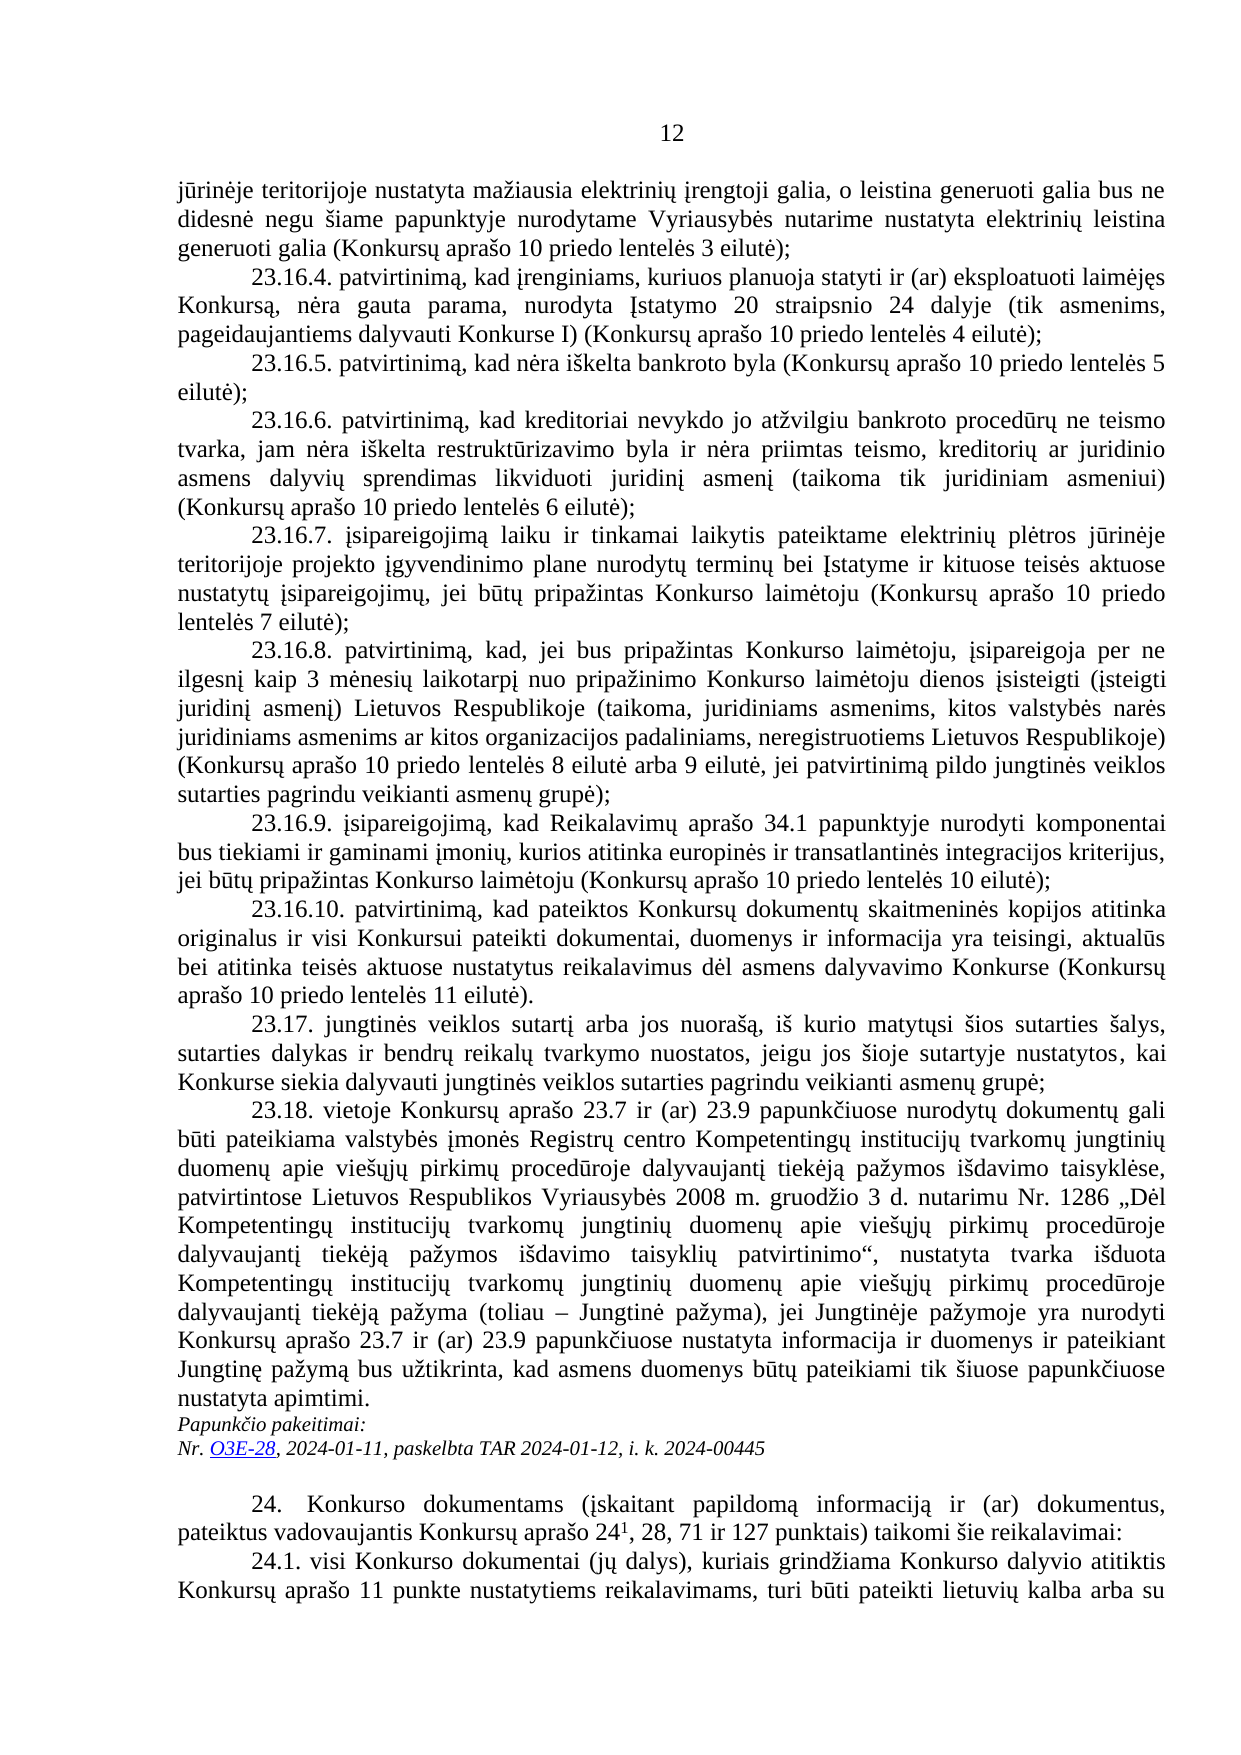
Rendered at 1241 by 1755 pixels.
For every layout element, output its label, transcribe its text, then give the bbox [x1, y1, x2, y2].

text 23.16.5. patvirtinimą, kad nėra iškelta bankroto byla (Konkursų aprašo 10 priedo lentelės 5 eilutė); [177, 348, 1167, 406]
text Nr. O3E-28, 2024-01-11, paskelbta TAR 2024-01-12, i. k. 2024-00445 [177, 1436, 1167, 1460]
text 23.16.8. patvirtinimą, kad, jei bus pripažintas Konkurso laimėtoju, įsipareigoja per ne ilgesnį kaip 3 mėnesių laikotarpį nuo pripažinimo Konkurso laimėtoju dienos įsisteigti (įsteigti juridinį asmenį) Lietuvos Respublikoje (taikoma, juridiniams asmenims, kitos valstybės narės juridiniams asmenims ar kitos organizacijos padaliniams, neregistruotiems Lietuvos Respublikoje) (Konkursų aprašo 10 priedo lentelės 8 eilutė arba 9 eilutė, jei patvirtinimą pildo jungtinės veiklos sutarties pagrindu veikianti asmenų grupė); [177, 636, 1167, 808]
text 24. Konkurso dokumentams (įskaitant papildomą informaciją ir (ar) dokumentus, pateiktus vadovaujantis Konkursų aprašo 241, 28, 71 ir 127 punktais) taikomi šie reikalavimai: [177, 1489, 1167, 1546]
text 23.18. vietoje Konkursų aprašo 23.7 ir (ar) 23.9 papunkčiuose nurodytų dokumentų gali būti pateikiama valstybės įmonės Registrų centro Kompetentingų institucijų tvarkomų jungtinių duomenų apie viešųjų pirkimų procedūroje dalyvaujantį tiekėją pažymos išdavimo taisyklėse, patvirtintose Lietuvos Respublikos Vyriausybės 2008 m. gruodžio 3 d. nutarimu Nr. 1286 „Dėl Kompetentingų institucijų tvarkomų jungtinių duomenų apie viešųjų pirkimų procedūroje dalyvaujantį tiekėją pažymos išdavimo taisyklių patvirtinimo“, nustatyta tvarka išduota Kompetentingų institucijų tvarkomų jungtinių duomenų apie viešųjų pirkimų procedūroje dalyvaujantį tiekėją pažyma (toliau – Jungtinė pažyma), jei Jungtinėje pažymoje yra nurodyti Konkursų aprašo 23.7 ir (ar) 23.9 papunkčiuose nustatyta informacija ir duomenys ir pateikiant Jungtinę pažymą bus užtikrinta, kad asmens duomenys būtų pateikiami tik šiuose papunkčiuose nustatyta apimtimi. [177, 1096, 1167, 1412]
text 23.16.6. patvirtinimą, kad kreditoriai nevykdo jo atžvilgiu bankroto procedūrų ne teismo tvarka, jam nėra iškelta restruktūrizavimo byla ir nėra priimtas teismo, kreditorių ar juridinio asmens dalyvių sprendimas likviduoti juridinį asmenį (taikoma tik juridiniam asmeniui) (Konkursų aprašo 10 priedo lentelės 6 eilutė); [177, 406, 1167, 521]
text 23.16.4. patvirtinimą, kad įrenginiams, kuriuos planuoja statyti ir (ar) eksploatuoti laimėjęs Konkursą, nėra gauta parama, nurodyta Įstatymo 20 straipsnio 24 dalyje (tik asmenims, pageidaujantiems dalyvauti Konkurse I) (Konkursų aprašo 10 priedo lentelės 4 eilutė); [177, 262, 1167, 348]
text jūrinėje teritorijoje nustatyta mažiausia elektrinių įrengtoji galia, o leistina generuoti galia bus ne didesnė negu šiame papunktyje nurodytame Vyriausybės nutarime nustatyta elektrinių leistina generuoti galia (Konkursų aprašo 10 priedo lentelės 3 eilutė); [177, 176, 1167, 262]
text 24.1. visi Konkurso dokumentai (jų dalys), kuriais grindžiama Konkurso dalyvio atitiktis Konkursų aprašo 11 punkte nustatytiems reikalavimams, turi būti pateikti lietuvių kalba arba su [177, 1546, 1167, 1604]
text 23.16.9. įsipareigojimą, kad Reikalavimų aprašo 34.1 papunktyje nurodyti komponentai bus tiekiami ir gaminami įmonių, kurios atitinka europinės ir transatlantinės integracijos kriterijus, jei būtų pripažintas Konkurso laimėtoju (Konkursų aprašo 10 priedo lentelės 10 eilutė); [177, 808, 1167, 894]
text Papunkčio pakeitimai: [177, 1412, 1167, 1436]
text 23.17. jungtinės veiklos sutartį arba jos nuorašą, iš kurio matytųsi šios sutarties šalys, sutarties dalykas ir bendrų reikalų tvarkymo nuostatos, jeigu jos šioje sutartyje nustatytos, kai Konkurse siekia dalyvauti jungtinės veiklos sutarties pagrindu veikianti asmenų grupė; [177, 1009, 1167, 1096]
text 23.16.7. įsipareigojimą laiku ir tinkamai laikytis pateiktame elektrinių plėtros jūrinėje teritorijoje projekto įgyvendinimo plane nurodytų terminų bei Įstatyme ir kituose teisės aktuose nustatytų įsipareigojimų, jei būtų pripažintas Konkurso laimėtoju (Konkursų aprašo 10 priedo lentelės 7 eilutė); [177, 521, 1167, 636]
text 23.16.10. patvirtinimą, kad pateiktos Konkursų dokumentų skaitmeninės kopijos atitinka originalus ir visi Konkursui pateikti dokumentai, duomenys ir informacija yra teisingi, aktualūs bei atitinka teisės aktuose nustatytus reikalavimus dėl asmens dalyvavimo Konkurse (Konkursų aprašo 10 priedo lentelės 11 eilutė). [177, 894, 1167, 1009]
